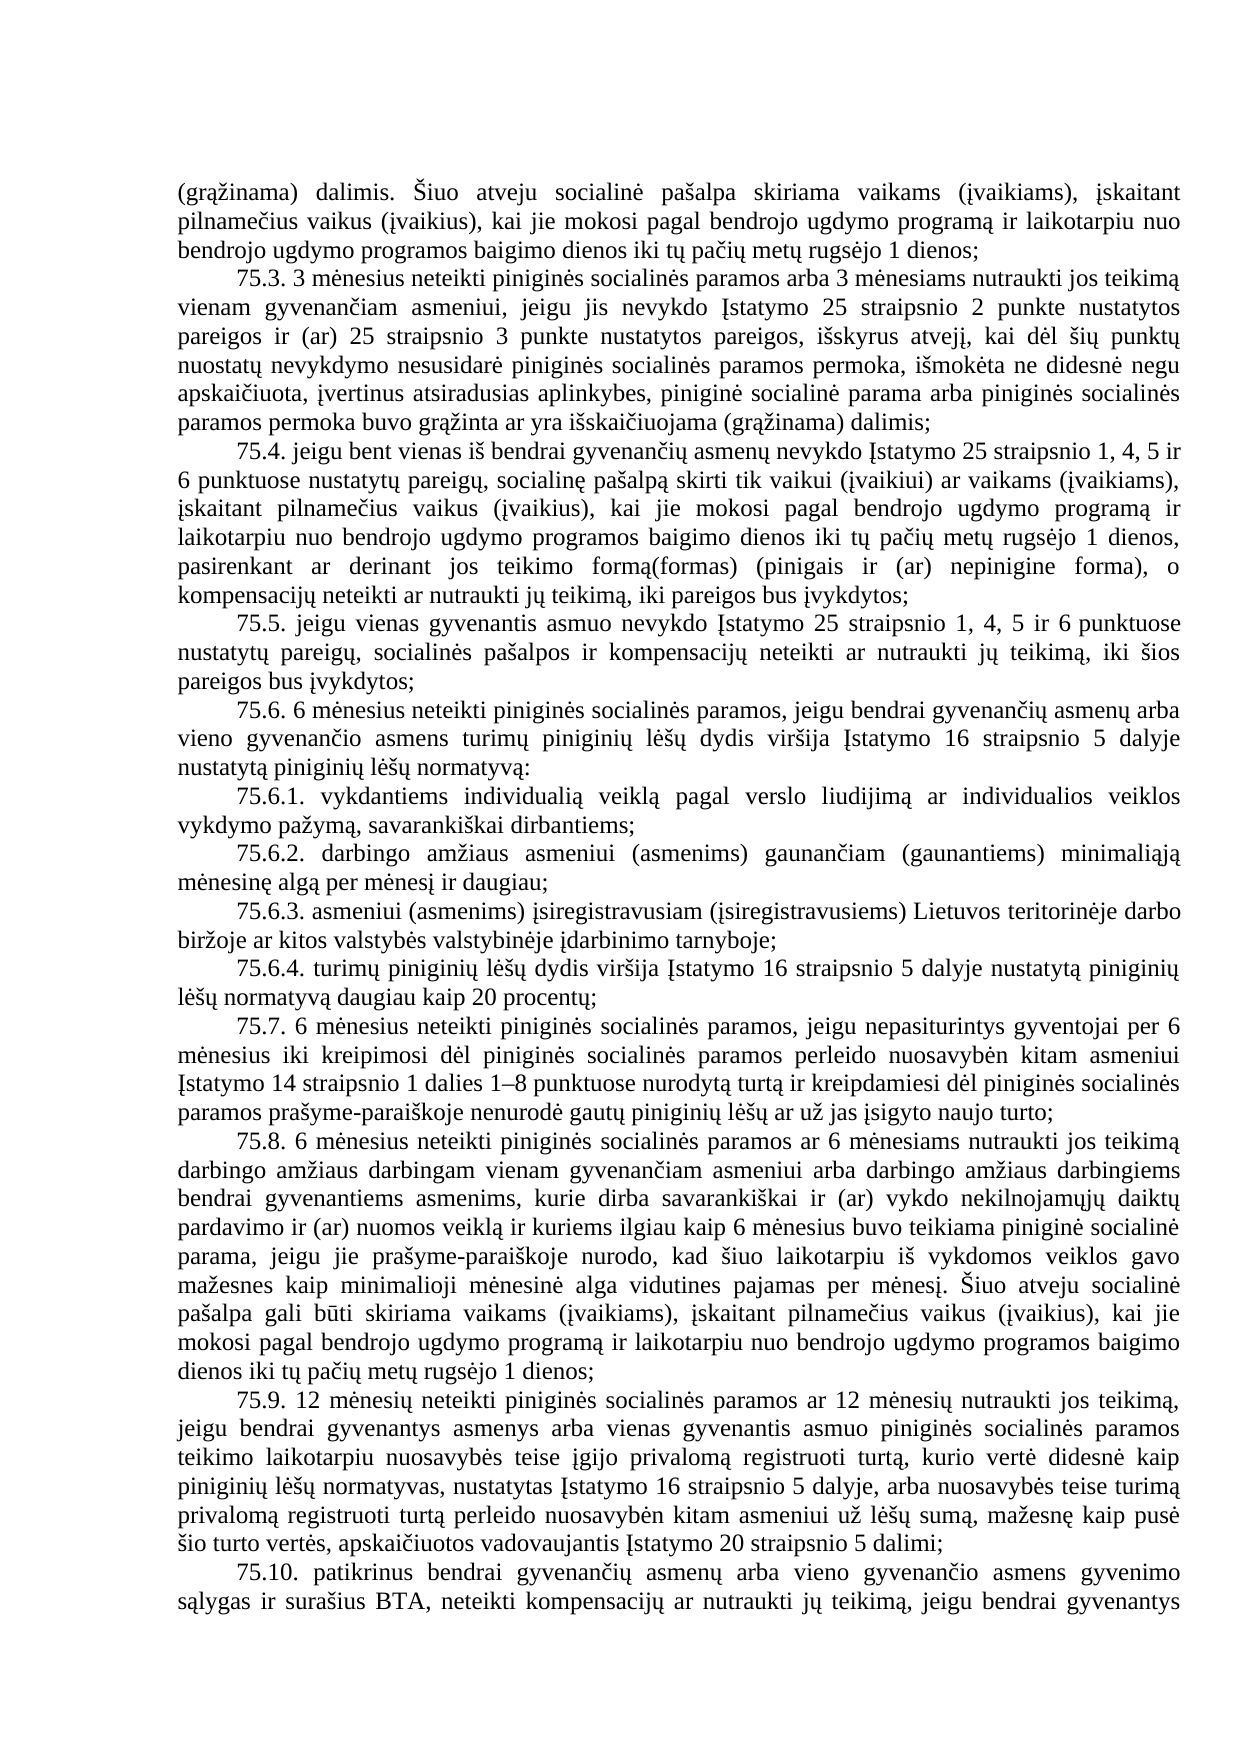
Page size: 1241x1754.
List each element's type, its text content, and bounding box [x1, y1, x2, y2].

text 75.9. 12 mėnesių neteikti piniginės socialinės paramos ar 12 mėnesių nutraukti jos teikimą, jeigu bendrai gyvenantys asmenys arba vienas gyvenantis asmuo piniginės socialinės paramos teikimo laikotarpiu nuosavybės teise įgijo privalomą registruoti turtą, kurio vertė didesnė kaip piniginių lėšų normatyvas, nustatytas Įstatymo 16 straipsnio 5 dalyje, arba nuosavybės teise turimą privalomą registruoti turtą perleido nuosavybėn kitam asmeniui už lėšų sumą, mažesnę kaip pusė šio turto vertės, apskaičiuotos vadovaujantis Įstatymo 20 straipsnio 5 dalimi; [177, 1385, 1181, 1557]
text 75.3. 3 mėnesius neteikti piniginės socialinės paramos arba 3 mėnesiams nutraukti jos teikimą vienam gyvenančiam asmeniui, jeigu jis nevykdo Įstatymo 25 straipsnio 2 punkte nustatytos pareigos ir (ar) 25 straipsnio 3 punkte nustatytos pareigos, išskyrus atvejį, kai dėl šių punktų nuostatų nevykdymo nesusidarė piniginės socialinės paramos permoka, išmokėta ne didesnė negu apskaičiuota, įvertinus atsiradusias aplinkybes, piniginė socialinė parama arba piniginės socialinės paramos permoka buvo grąžinta ar yra išskaičiuojama (grąžinama) dalimis; [177, 263, 1181, 436]
text 75.6.4. turimų piniginių lėšų dydis viršija Įstatymo 16 straipsnio 5 dalyje nustatytą piniginių lėšų normatyvą daugiau kaip 20 procentų; [177, 953, 1181, 1011]
text 75.5. jeigu vienas gyvenantis asmuo nevykdo Įstatymo 25 straipsnio 1, 4, 5 ir 6 punktuose nustatytų pareigų, socialinės pašalpos ir kompensacijų neteikti ar nutraukti jų teikimą, iki šios pareigos bus įvykdytos; [177, 608, 1181, 695]
text 75.6.2. darbingo amžiaus asmeniui (asmenims) gaunančiam (gaunantiems) minimaliąją mėnesinę algą per mėnesį ir daugiau; [177, 838, 1181, 896]
text (grąžinama) dalimis. Šiuo atveju socialinė pašalpa skiriama vaikams (įvaikiams), įskaitant pilnamečius vaikus (įvaikius), kai jie mokosi pagal bendrojo ugdymo programą ir laikotarpiu nuo bendrojo ugdymo programos baigimo dienos iki tų pačių metų rugsėjo 1 dienos; [177, 177, 1181, 263]
text 75.10. patikrinus bendrai gyvenančių asmenų arba vieno gyvenančio asmens gyvenimo sąlygas ir surašius BTA, neteikti kompensacijų ar nutraukti jų teikimą, jeigu bendrai gyvenantys [177, 1557, 1181, 1615]
text 75.4. jeigu bent vienas iš bendrai gyvenančių asmenų nevykdo Įstatymo 25 straipsnio 1, 4, 5 ir 6 punktuose nustatytų pareigų, socialinę pašalpą skirti tik vaikui (įvaikiui) ar vaikams (įvaikiams), įskaitant pilnamečius vaikus (įvaikius), kai jie mokosi pagal bendrojo ugdymo programą ir laikotarpiu nuo bendrojo ugdymo programos baigimo dienos iki tų pačių metų rugsėjo 1 dienos, pasirenkant ar derinant jos teikimo formą(formas) (pinigais ir (ar) nepinigine forma), o kompensacijų neteikti ar nutraukti jų teikimą, iki pareigos bus įvykdytos; [177, 436, 1181, 608]
text 75.7. 6 mėnesius neteikti piniginės socialinės paramos, jeigu nepasiturintys gyventojai per 6 mėnesius iki kreipimosi dėl piniginės socialinės paramos perleido nuosavybėn kitam asmeniui Įstatymo 14 straipsnio 1 dalies 1–8 punktuose nurodytą turtą ir kreipdamiesi dėl piniginės socialinės paramos prašyme-paraiškoje nenurodė gautų piniginių lėšų ar už jas įsigyto naujo turto; [177, 1011, 1181, 1126]
text 75.6.3. asmeniui (asmenims) įsiregistravusiam (įsiregistravusiems) Lietuvos teritorinėje darbo biržoje ar kitos valstybės valstybinėje įdarbinimo tarnyboje; [177, 896, 1181, 953]
text 75.6. 6 mėnesius neteikti piniginės socialinės paramos, jeigu bendrai gyvenančių asmenų arba vieno gyvenančio asmens turimų piniginių lėšų dydis viršija Įstatymo 16 straipsnio 5 dalyje nustatytą piniginių lėšų normatyvą: [177, 695, 1181, 781]
text 75.8. 6 mėnesius neteikti piniginės socialinės paramos ar 6 mėnesiams nutraukti jos teikimą darbingo amžiaus darbingam vienam gyvenančiam asmeniui arba darbingo amžiaus darbingiems bendrai gyvenantiems asmenims, kurie dirba savarankiškai ir (ar) vykdo nekilnojamųjų daiktų pardavimo ir (ar) nuomos veiklą ir kuriems ilgiau kaip 6 mėnesius buvo teikiama piniginė socialinė parama, jeigu jie prašyme-paraiškoje nurodo, kad šiuo laikotarpiu iš vykdomos veiklos gavo mažesnes kaip minimalioji mėnesinė alga vidutines pajamas per mėnesį. Šiuo atveju socialinė pašalpa gali būti skiriama vaikams (įvaikiams), įskaitant pilnamečius vaikus (įvaikius), kai jie mokosi pagal bendrojo ugdymo programą ir laikotarpiu nuo bendrojo ugdymo programos baigimo dienos iki tų pačių metų rugsėjo 1 dienos; [177, 1126, 1181, 1385]
text 75.6.1. vykdantiems individualią veiklą pagal verslo liudijimą ar individualios veiklos vykdymo pažymą, savarankiškai dirbantiems; [177, 781, 1181, 838]
